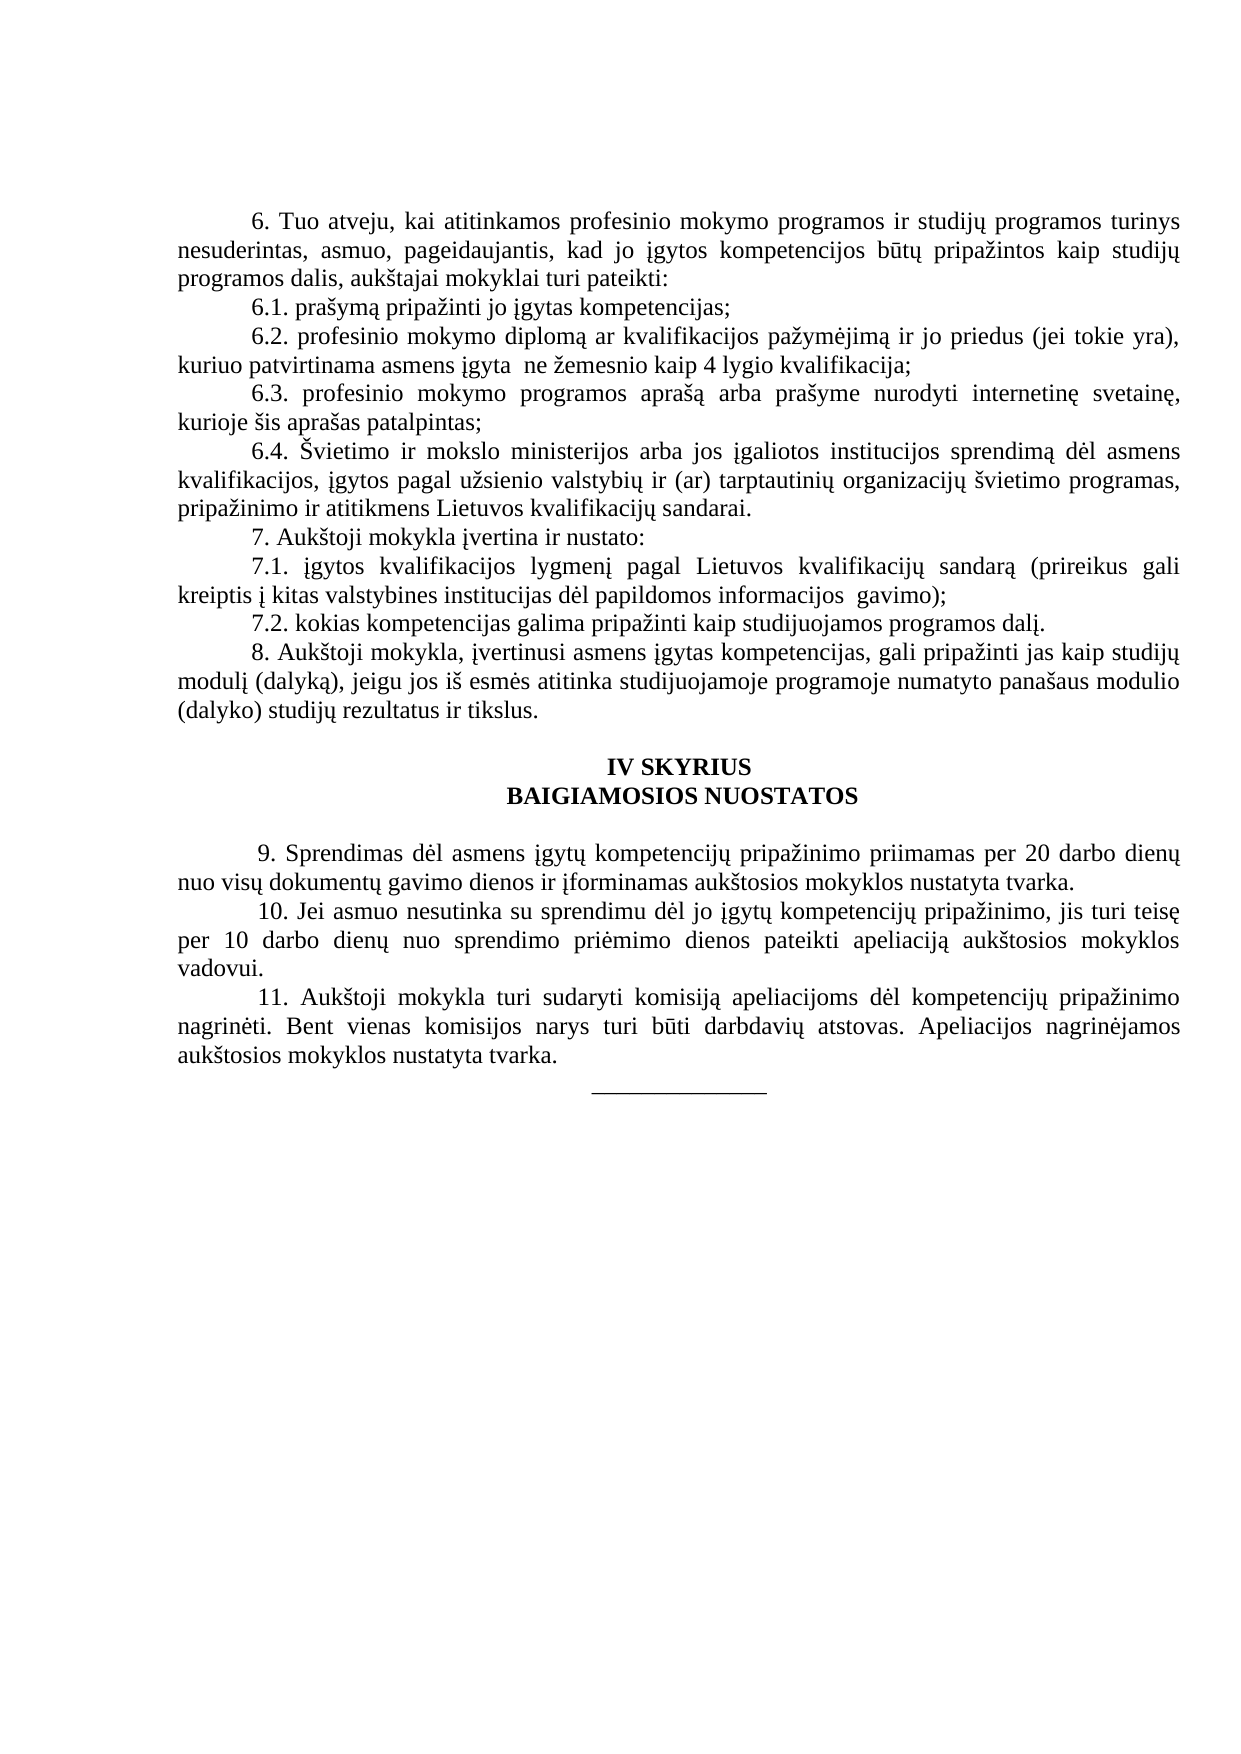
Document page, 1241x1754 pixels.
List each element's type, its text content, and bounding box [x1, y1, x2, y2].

text 7.1. įgytos kvalifikacijos lygmenį pagal Lietuvos kvalifikacijų sandarą (prireikus gali kreiptis į kitas valstybines institucijas dėl papildomos informacijos gavimo); [177, 551, 1181, 608]
text 7.2. kokias kompetencijas galima pripažinti kaip studijuojamos programos dalį. [177, 608, 1181, 637]
text 10. Jei asmuo nesutinka su sprendimu dėl jo įgytų kompetencijų pripažinimo, jis turi teisę per 10 darbo dienų nuo sprendimo priėmimo dienos pateikti apeliaciją aukštosios mokyklos vadovui. [177, 896, 1181, 982]
text 6.3. profesinio mokymo programos aprašą arba prašyme nurodyti internetinę svetainę, kurioje šis aprašas patalpintas; [177, 378, 1181, 436]
text 11. Aukštoji mokykla turi sudaryti komisiją apeliacijoms dėl kompetencijų pripažinimo nagrinėti. Bent vienas komisijos narys turi būti darbdavių atstovas. Apeliacijos nagrinėjamos aukštosios mokyklos nustatyta tvarka. [177, 982, 1181, 1068]
text BAIGIAMOSIOS NUOSTATOS [177, 781, 1181, 810]
text IV SKYRIUS [177, 752, 1181, 781]
text 6.1. prašymą pripažinti jo įgytas kompetencijas; [177, 292, 1181, 321]
text 6.4. Švietimo ir mokslo ministerijos arba jos įgaliotos institucijos sprendimą dėl asmens kvalifikacijos, įgytos pagal užsienio valstybių ir (ar) tarptautinių organizacijų švietimo programas, pripažinimo ir atitikmens Lietuvos kvalifikacijų sandarai. [177, 436, 1181, 522]
text 6.2. profesinio mokymo diplomą ar kvalifikacijos pažymėjimą ir jo priedus (jei tokie yra), kuriuo patvirtinama asmens įgyta ne žemesnio kaip 4 lygio kvalifikacija; [177, 321, 1181, 378]
text ______________ [177, 1068, 1181, 1097]
text 6. Tuo atveju, kai atitinkamos profesinio mokymo programos ir studijų programos turinys nesuderintas, asmuo, pageidaujantis, kad jo įgytos kompetencijos būtų pripažintos kaip studijų programos dalis, aukštajai mokyklai turi pateikti: [177, 206, 1181, 292]
text 8. Aukštoji mokykla, įvertinusi asmens įgytas kompetencijas, gali pripažinti jas kaip studijų modulį (dalyką), jeigu jos iš esmės atitinka studijuojamoje programoje numatyto panašaus modulio (dalyko) studijų rezultatus ir tikslus. [177, 637, 1181, 723]
text 7. Aukštoji mokykla įvertina ir nustato: [177, 522, 1181, 551]
text 9. Sprendimas dėl asmens įgytų kompetencijų pripažinimo priimamas per 20 darbo dienų nuo visų dokumentų gavimo dienos ir įforminamas aukštosios mokyklos nustatyta tvarka. [177, 838, 1181, 896]
